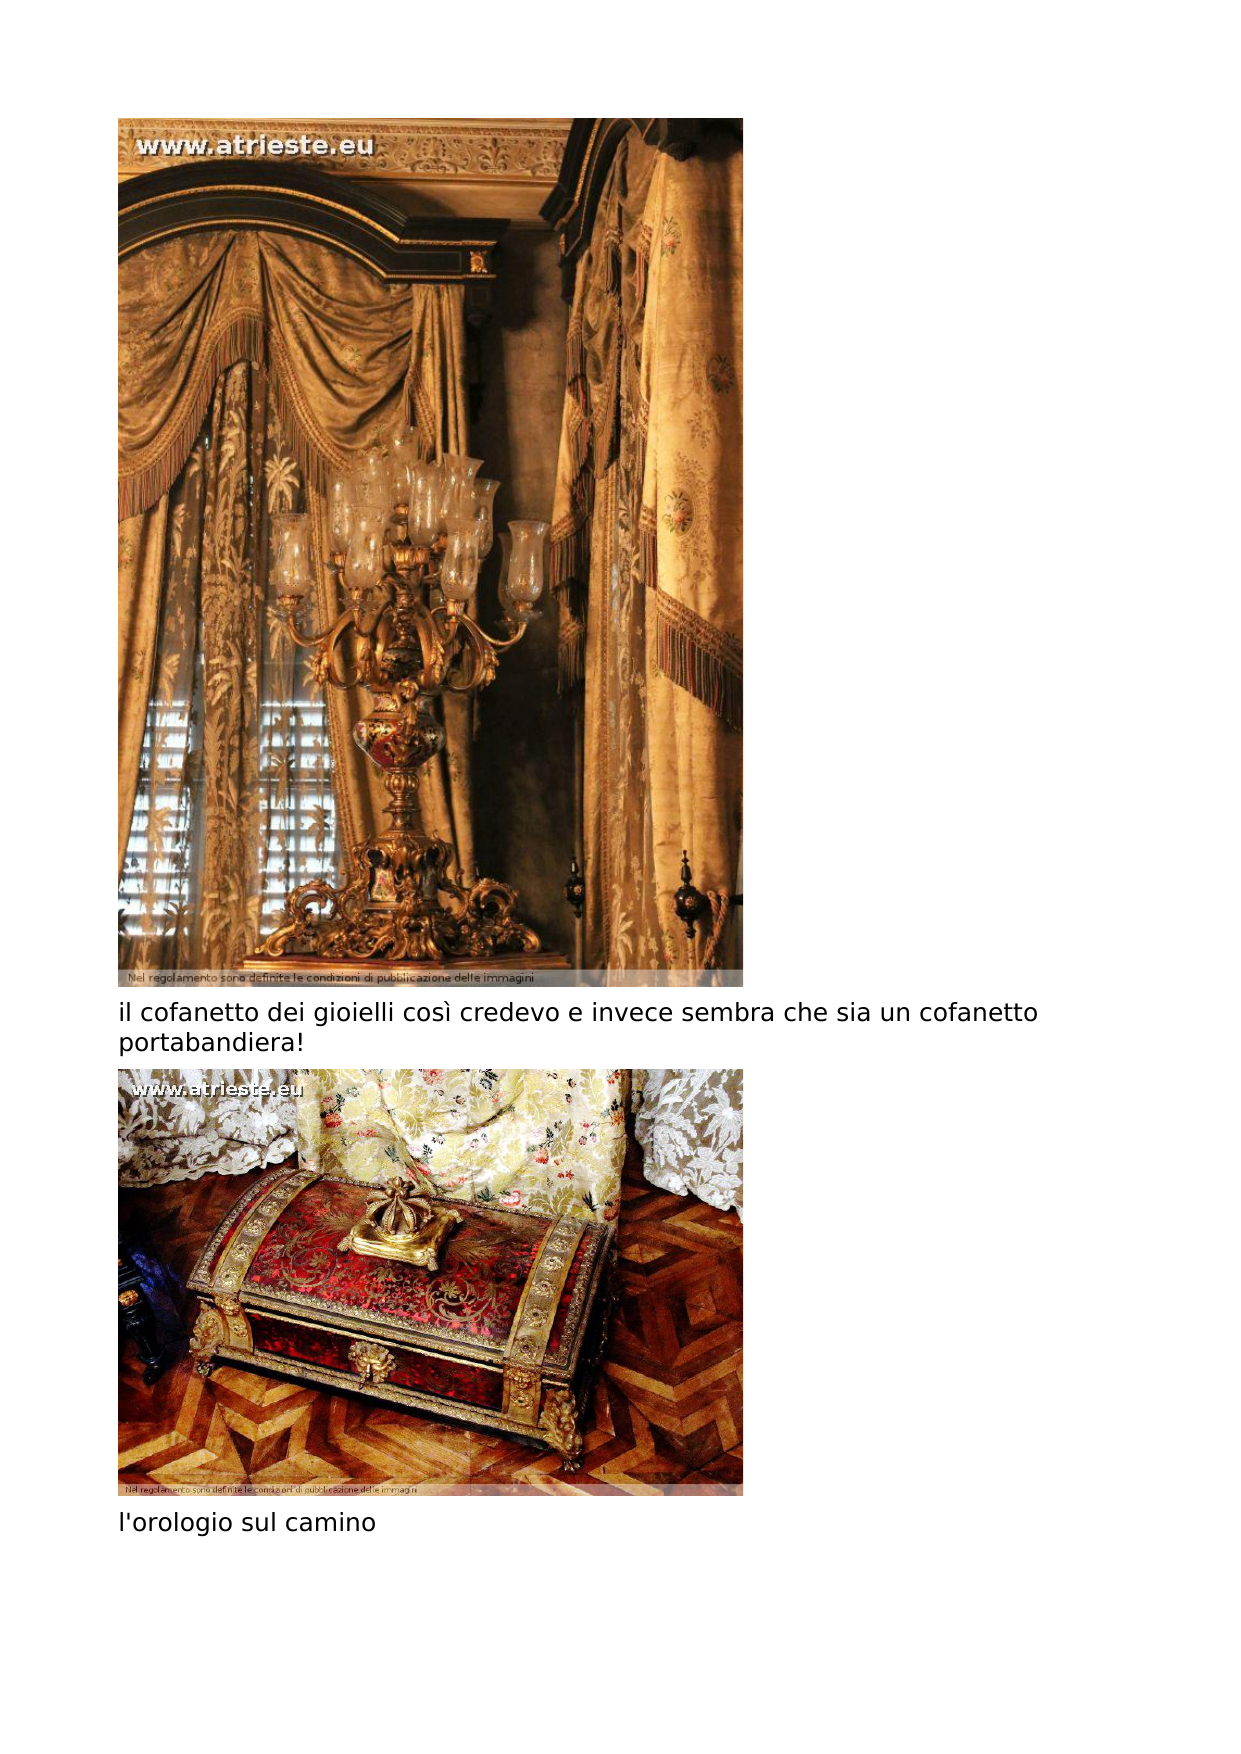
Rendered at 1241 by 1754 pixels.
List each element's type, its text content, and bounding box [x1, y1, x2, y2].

text il cofanetto dei gioielli così credevo e invece sembra che sia un cofanetto portabandiera! [118, 999, 1122, 1057]
picture [118, 118, 744, 987]
text l'orologio sul camino [118, 1508, 1122, 1538]
picture [118, 1069, 744, 1496]
